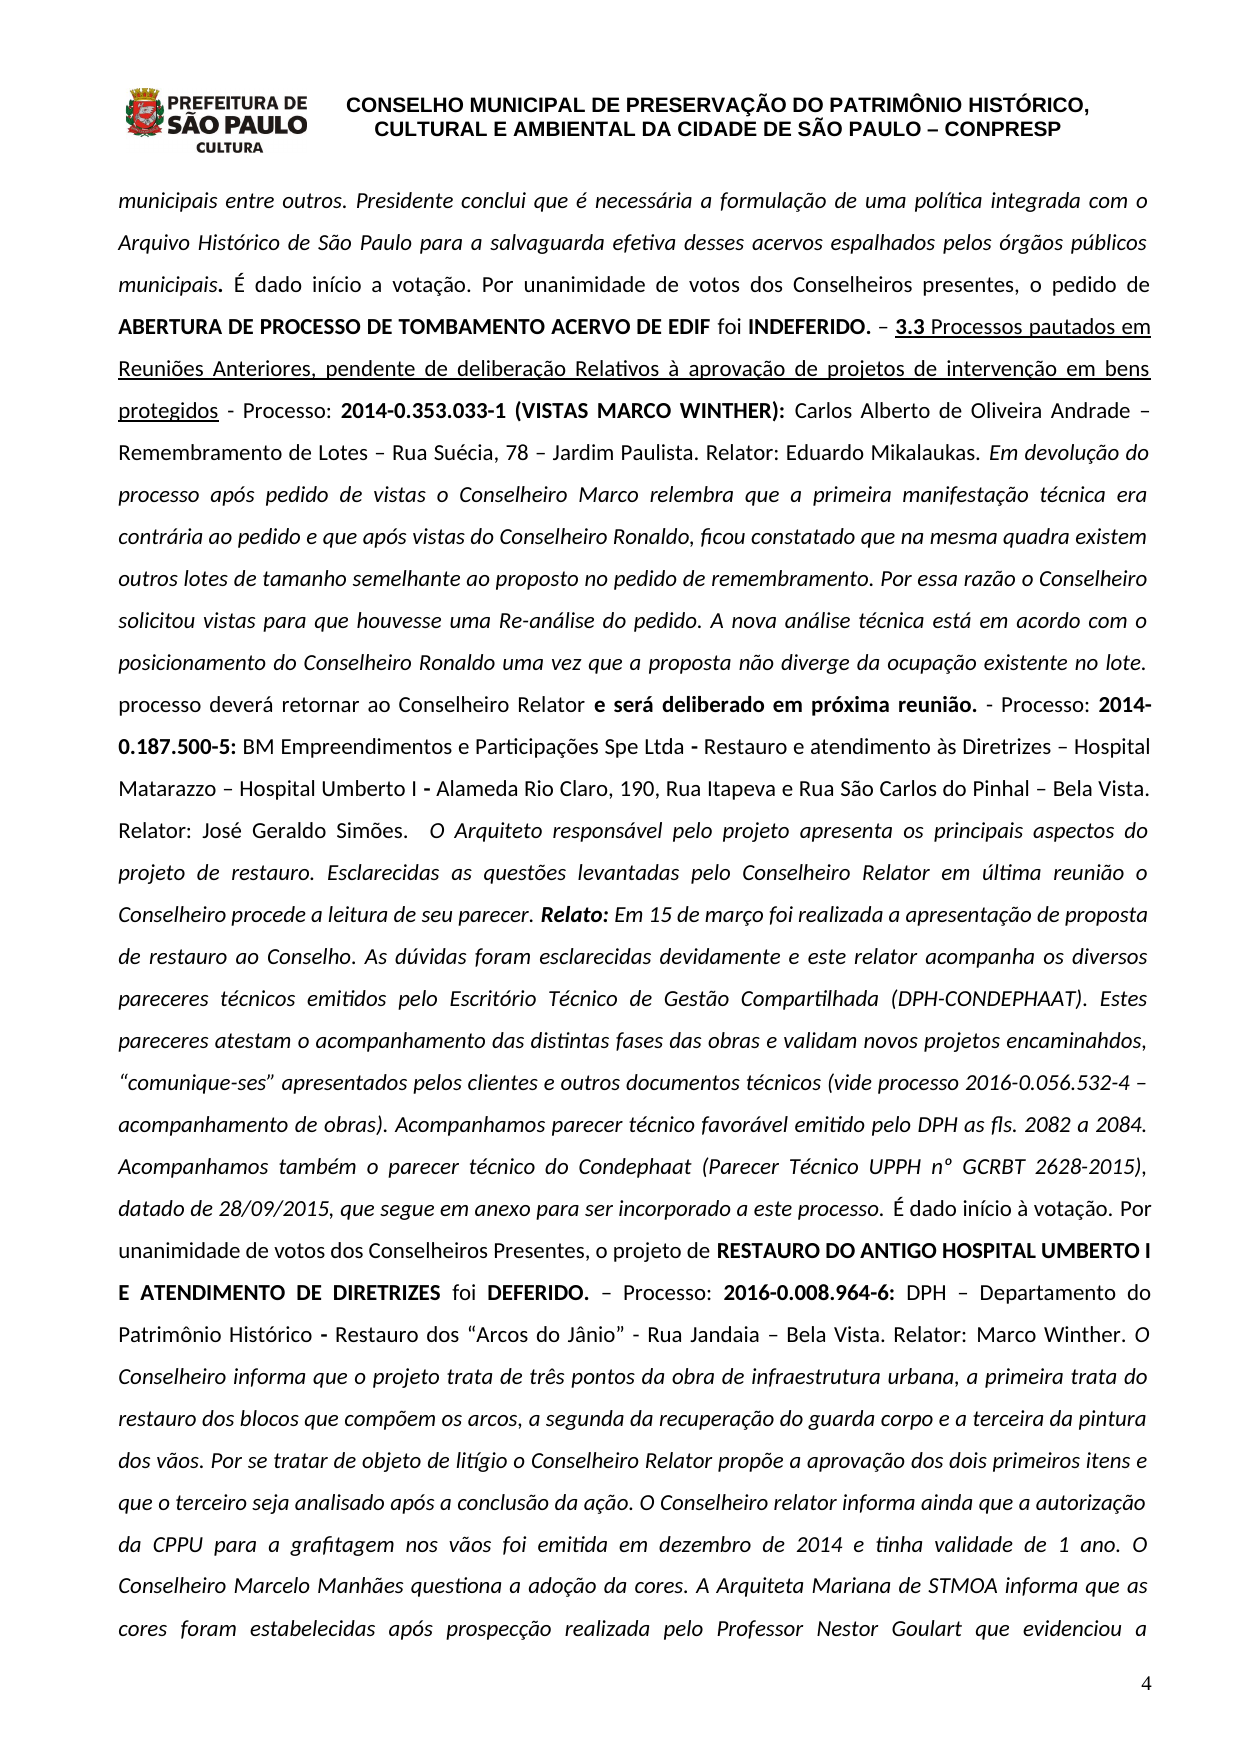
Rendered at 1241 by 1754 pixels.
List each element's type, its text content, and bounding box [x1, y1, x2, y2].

text municipais entre outros. Presidente conclui que é necessária a formulação de uma política integrada com o Arquivo Histórico de São Paulo para a salvaguarda efetiva desses acervos espalhados pelos órgãos públicos municipais. É dado início a votação. Por unanimidade de votos dos Conselheiros presentes, o pedido de ABERTURA DE PROCESSO DE TOMBAMENTO ACERVO DE EDIF foi INDEFERIDO. – 3.3 Processos pautados em Reuniões Anteriores, pendente de deliberação Relativos à aprovação de projetos de intervenção em bens protegidos - Processo: 2014-0.353.033-1 (VISTAS MARCO WINTHER): Carlos Alberto de Oliveira Andrade – Remembramento de Lotes – Rua Suécia, 78 – Jardim Paulista. Relator: Eduardo Mikalaukas. Em devolução do processo após pedido de vistas o Conselheiro Marco relembra que a primeira manifestação técnica era contrária ao pedido e que após vistas do Conselheiro Ronaldo, ficou constatado que na mesma quadra existem outros lotes de tamanho semelhante ao proposto no pedido de remembramento. Por essa razão o Conselheiro solicitou vistas para que houvesse uma Re-análise do pedido. A nova análise técnica está em acordo com o posicionamento do Conselheiro Ronaldo uma vez que a proposta não diverge da ocupação existente no lote. processo deverá retornar ao Conselheiro Relator e será deliberado em próxima reunião. - Processo: 2014-0.187.500-5: BM Empreendimentos e Participações Spe Ltda - Restauro e atendimento às Diretrizes – Hospital Matarazzo – Hospital Umberto I - Alameda Rio Claro, 190, Rua Itapeva e Rua São Carlos do Pinhal – Bela Vista. Relator: José Geraldo Simões. O Arquiteto responsável pelo projeto apresenta os principais aspectos do projeto de restauro. Esclarecidas as questões levantadas pelo Conselheiro Relator em última reunião o Conselheiro procede a leitura de seu parecer. Relato: Em 15 de março foi realizada a apresentação de proposta de restauro ao Conselho. As dúvidas foram esclarecidas devidamente e este relator acompanha os diversos pareceres técnicos emitidos pelo Escritório Técnico de Gestão Compartilhada (DPH-CONDEPHAAT). Estes pareceres atestam o acompanhamento das distintas fases das obras e validam novos projetos encaminahdos, “comunique-ses” apresentados pelos clientes e outros documentos técnicos (vide processo 2016-0.056.532-4 – acompanhamento de obras). Acompanhamos parecer técnico favorável emitido pelo DPH as fls. 2082 a 2084. Acompanhamos também o parecer técnico do Condephaat (Parecer Técnico UPPH nº GCRBT 2628-2015), datado de 28/09/2015, que segue em anexo para ser incorporado a este processo. É dado início à votação. Por unanimidade de votos dos Conselheiros Presentes, o projeto de RESTAURO DO ANTIGO HOSPITAL UMBERTO I E ATENDIMENTO DE DIRETRIZES foi DEFERIDO. – Processo: 2016-0.008.964-6: DPH – Departamento do Patrimônio Histórico - Restauro dos “Arcos do Jânio” - Rua Jandaia – Bela Vista. Relator: Marco Winther. O Conselheiro informa que o projeto trata de três pontos da obra de infraestrutura urbana, a primeira trata do restauro dos blocos que compõem os arcos, a segunda da recuperação do guarda corpo e a terceira da pintura dos vãos. Por se tratar de objeto de litígio o Conselheiro Relator propõe a aprovação dos dois primeiros itens e que o terceiro seja analisado após a conclusão da ação. O Conselheiro relator informa ainda que a autorização da CPPU para a grafitagem nos vãos foi emitida em dezembro de 2014 e tinha validade de 1 ano. O Conselheiro Marcelo Manhães questiona a adoção da cores. A Arquiteta Mariana de STMOA informa que as cores foram estabelecidas após prospecção realizada pelo Professor Nestor Goulart que evidenciou a [118, 186, 1152, 1642]
